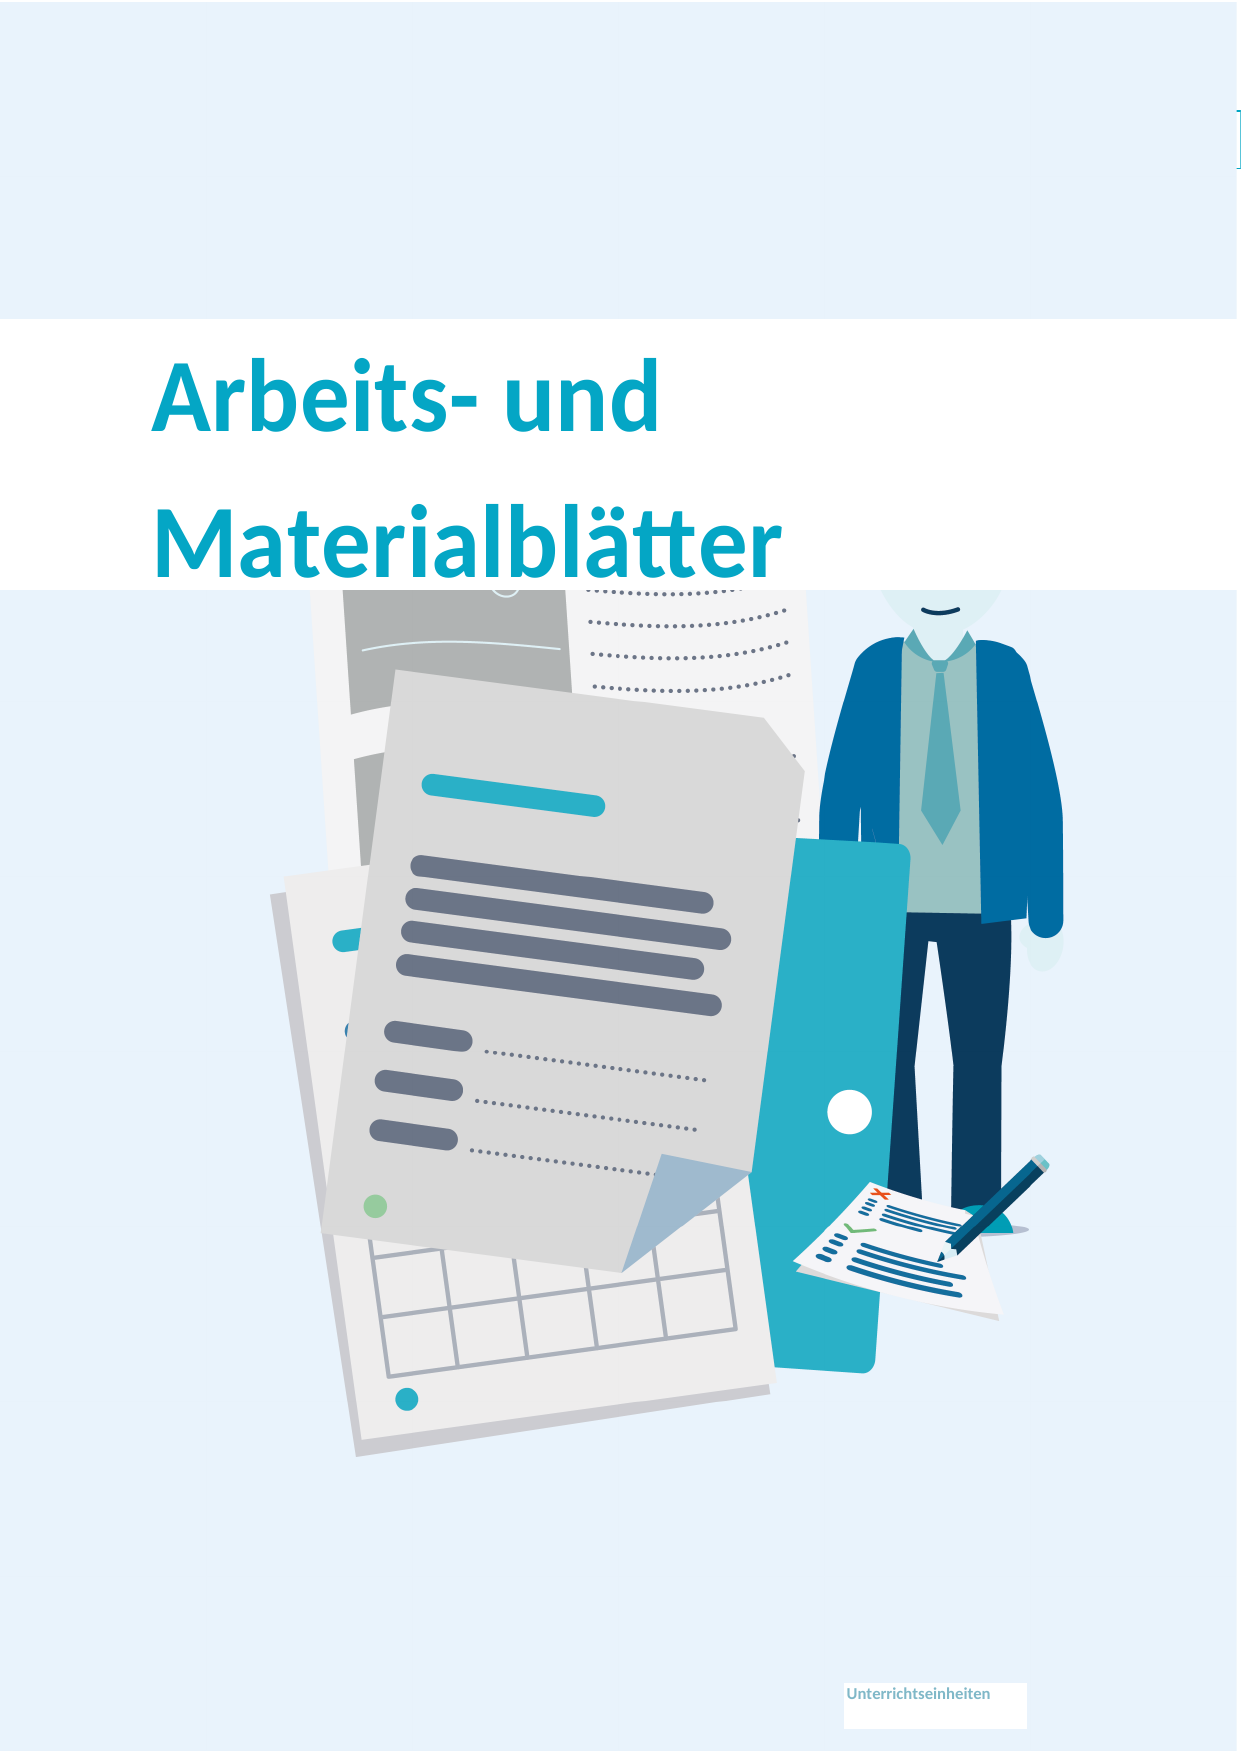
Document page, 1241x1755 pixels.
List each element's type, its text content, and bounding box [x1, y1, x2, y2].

text Arbeits- und Materialblätter [151, 331, 917, 582]
text Unterrichtseinheiten [846, 1683, 1027, 1704]
